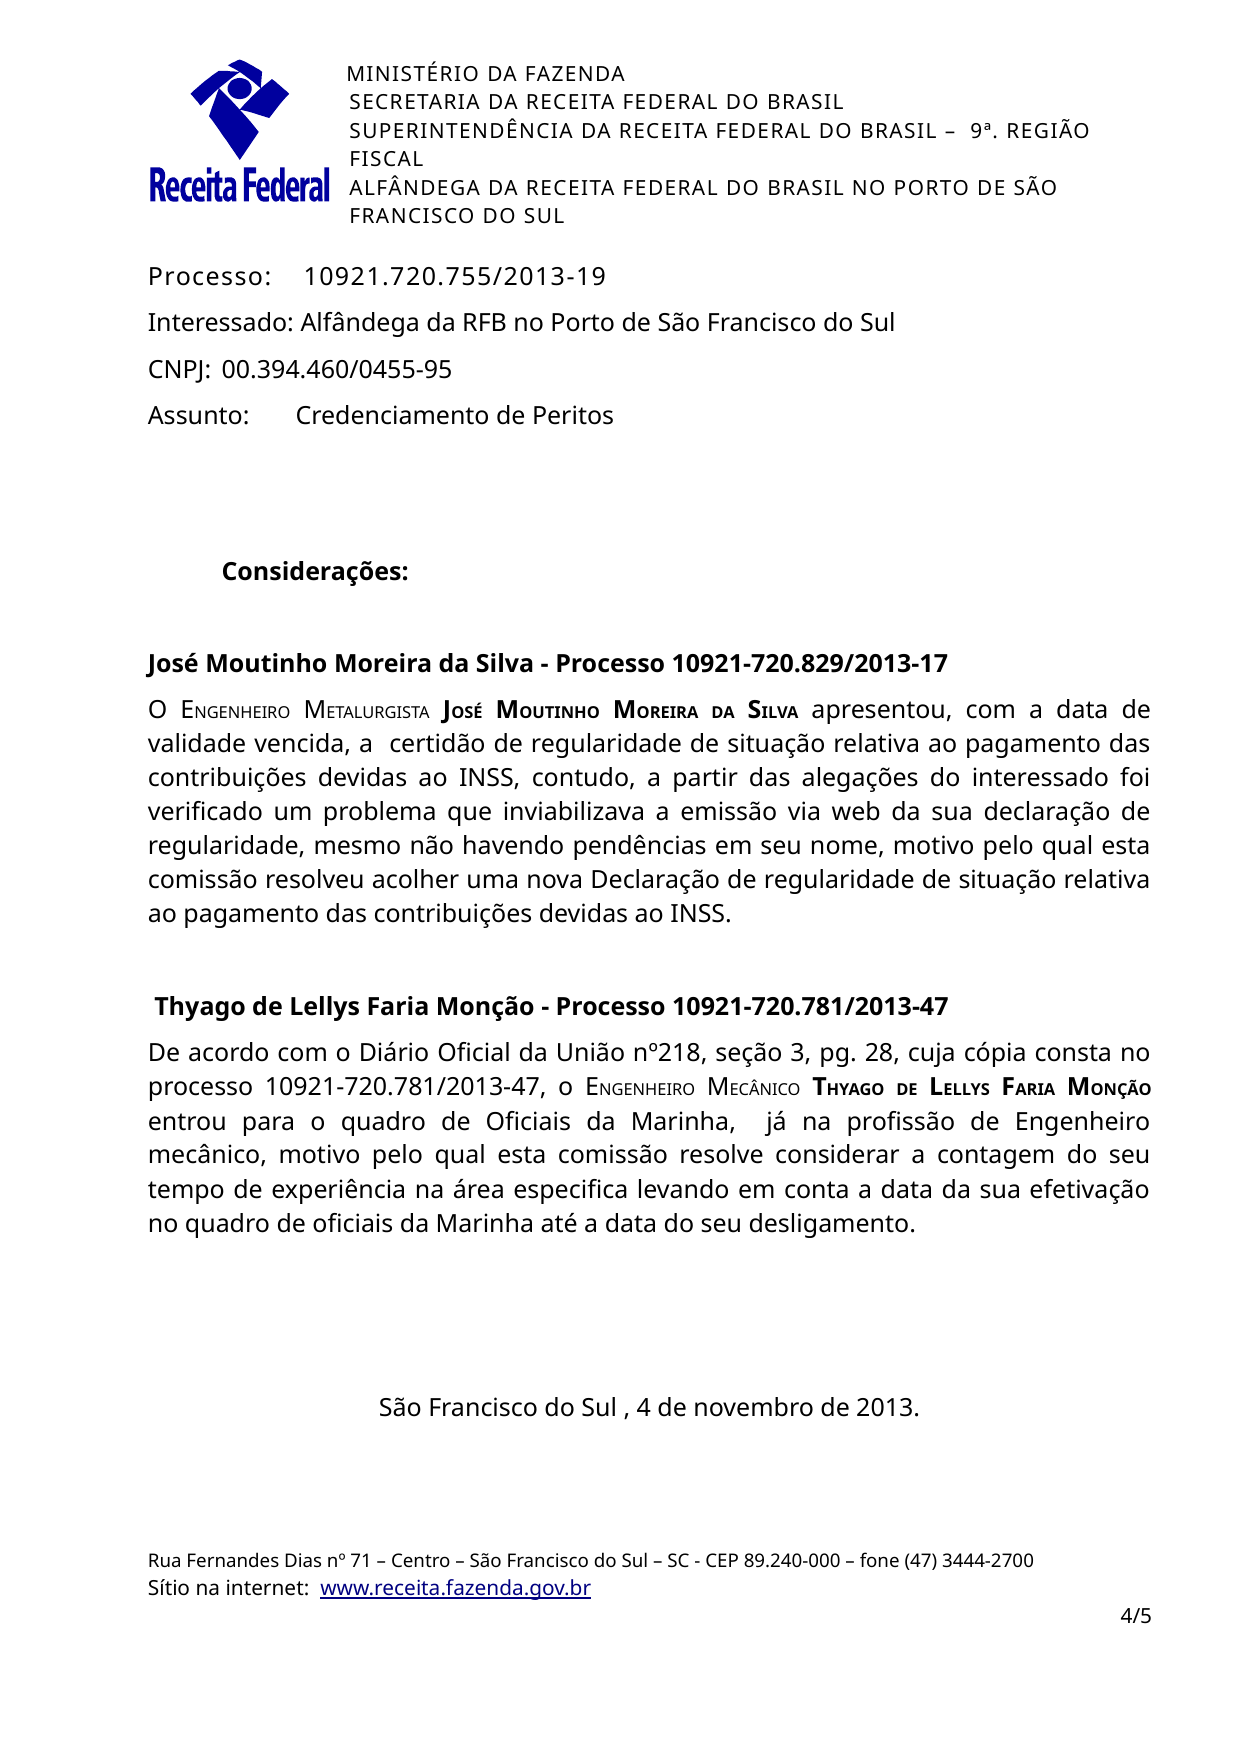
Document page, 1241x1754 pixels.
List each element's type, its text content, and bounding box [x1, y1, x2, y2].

text São Francisco do Sul , 4 de novembro de 2013. [148, 1390, 1152, 1424]
text Considerações: [148, 554, 1152, 588]
text De acordo com o Diário Oficial da União nº218, seção 3, pg. 28, cuja cópia consta no processo 10921-720.781/2013-47, o Engenheiro Mecânico Thyago de Lellys Faria Monção entrou para o quadro de Oficiais da Marinha, já na profissão de Engenheiro mecânico, motivo pelo qual esta comissão resolve considerar a contagem do seu tempo de experiência na área especifica levando em conta a data da sua efetivação no quadro de oficiais da Marinha até a data do seu desligamento. [148, 1035, 1152, 1239]
text O Engenheiro Metalurgista José Moutinho Moreira da Silva apresentou, com a data de validade vencida, a certidão de regularidade de situação relativa ao pagamento das contribuições devidas ao INSS, contudo, a partir das alegações do interessado foi verificado um problema que inviabilizava a emissão via web da sua declaração de regularidade, mesmo não havendo pendências em seu nome, motivo pelo qual esta comissão resolveu acolher uma nova Declaração de regularidade de situação relativa ao pagamento das contribuições devidas ao INSS. [148, 691, 1152, 930]
text Thyago de Lellys Faria Monção - Processo 10921-720.781/2013-47 [148, 988, 1152, 1023]
text José Moutinho Moreira da Silva - Processo 10921-720.829/2013-17 [148, 645, 1152, 679]
